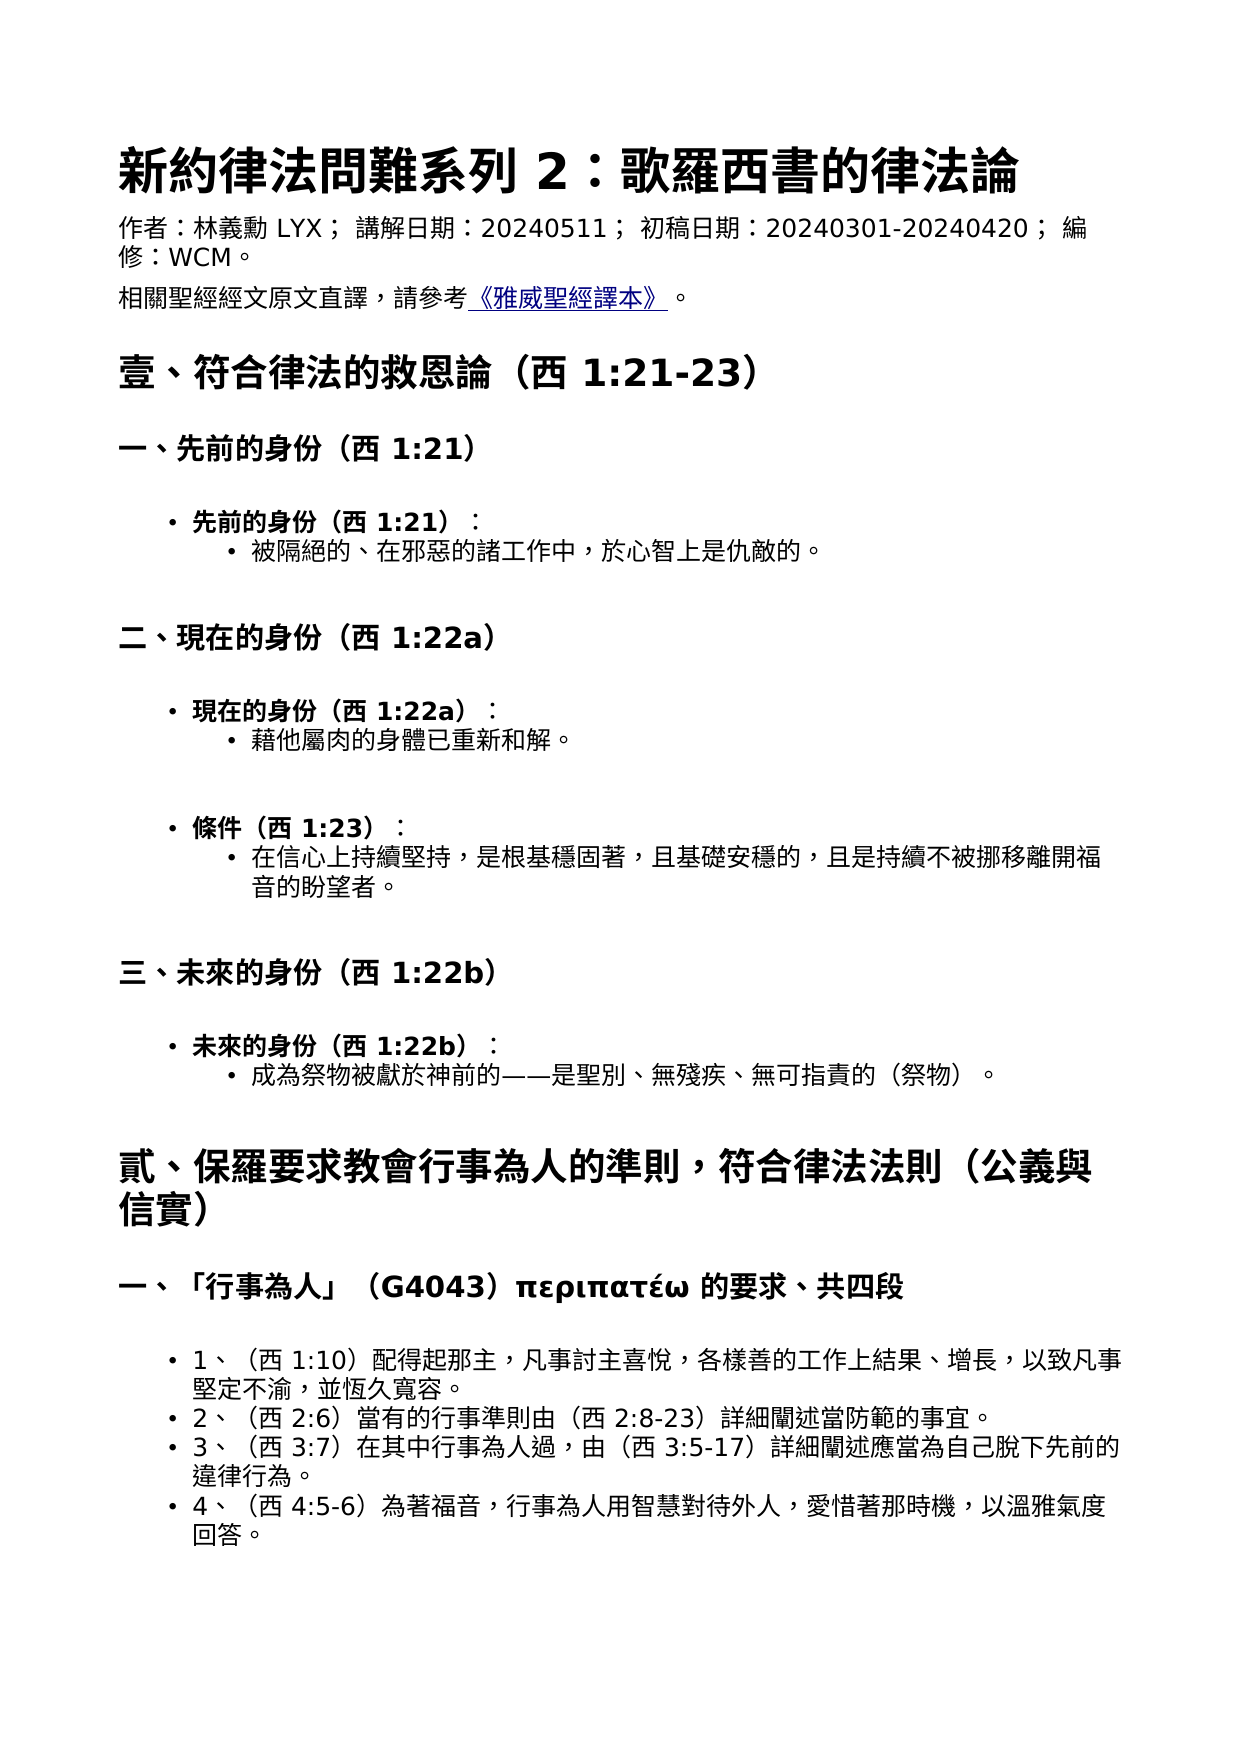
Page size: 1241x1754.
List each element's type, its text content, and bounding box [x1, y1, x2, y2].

list 2、（西 2:6）當有的行事準則由（西 2:8-23）詳細闡述當防範的事宜。 [177, 1404, 1122, 1433]
subtitle 壹、符合律法的救恩論（西 1:21-23） [118, 351, 1122, 395]
list 4、（西 4:5-6）為著福音，行事為人用智慧對待外人，愛惜著那時機，以溫雅氣度回答。 [177, 1492, 1122, 1550]
list 被隔絕的、在邪惡的諸工作中，於心智上是仇敵的。 [236, 538, 1122, 567]
subtitle 二、現在的身份（西 1:22a） [118, 621, 1122, 655]
list 現在的身份（西 1:22a）： [177, 697, 1122, 726]
list 成為祭物被獻於神前的——是聖別、無殘疾、無可指責的（祭物）。 [236, 1062, 1122, 1091]
subtitle 新約律法問難系列 2：歌羅西書的律法論 [118, 143, 1122, 201]
list 在信心上持續堅持，是根基穩固著，且基礎安穩的，且是持續不被挪移離開福音的盼望者。 [236, 844, 1122, 902]
list 條件（西 1:23）： [177, 814, 1122, 844]
subtitle 一、先前的身份（西 1:21） [118, 432, 1122, 466]
list 3、（西 3:7）在其中行事為人過，由（西 3:5-17）詳細闡述應當為自己脫下先前的違律行為。 [177, 1433, 1122, 1492]
list 未來的身份（西 1:22b）： [177, 1032, 1122, 1062]
list 藉他屬肉的身體已重新和解。 [236, 726, 1122, 756]
subtitle 三、未來的身份（西 1:22b） [118, 956, 1122, 990]
subtitle 貳、保羅要求教會行事為人的準則，符合律法法則（公義與信實） [118, 1145, 1122, 1232]
subtitle 一、「行事為人」（G4043）περιπατέω 的要求、共四段 [118, 1270, 1122, 1304]
text 作者：林義勳 LYX； 講解日期：20240511； 初稿日期：20240301-20240420； 編修：WCM。 [118, 214, 1122, 272]
text 相關聖經經文原文直譯，請參考《雅威聖經譯本》。 [118, 285, 1122, 314]
list 先前的身份（西 1:21）： [177, 508, 1122, 538]
list 1、（西 1:10）配得起那主，凡事討主喜悅，各樣善的工作上結果、增長，以致凡事堅定不渝，並恆久寬容。 [177, 1346, 1122, 1404]
